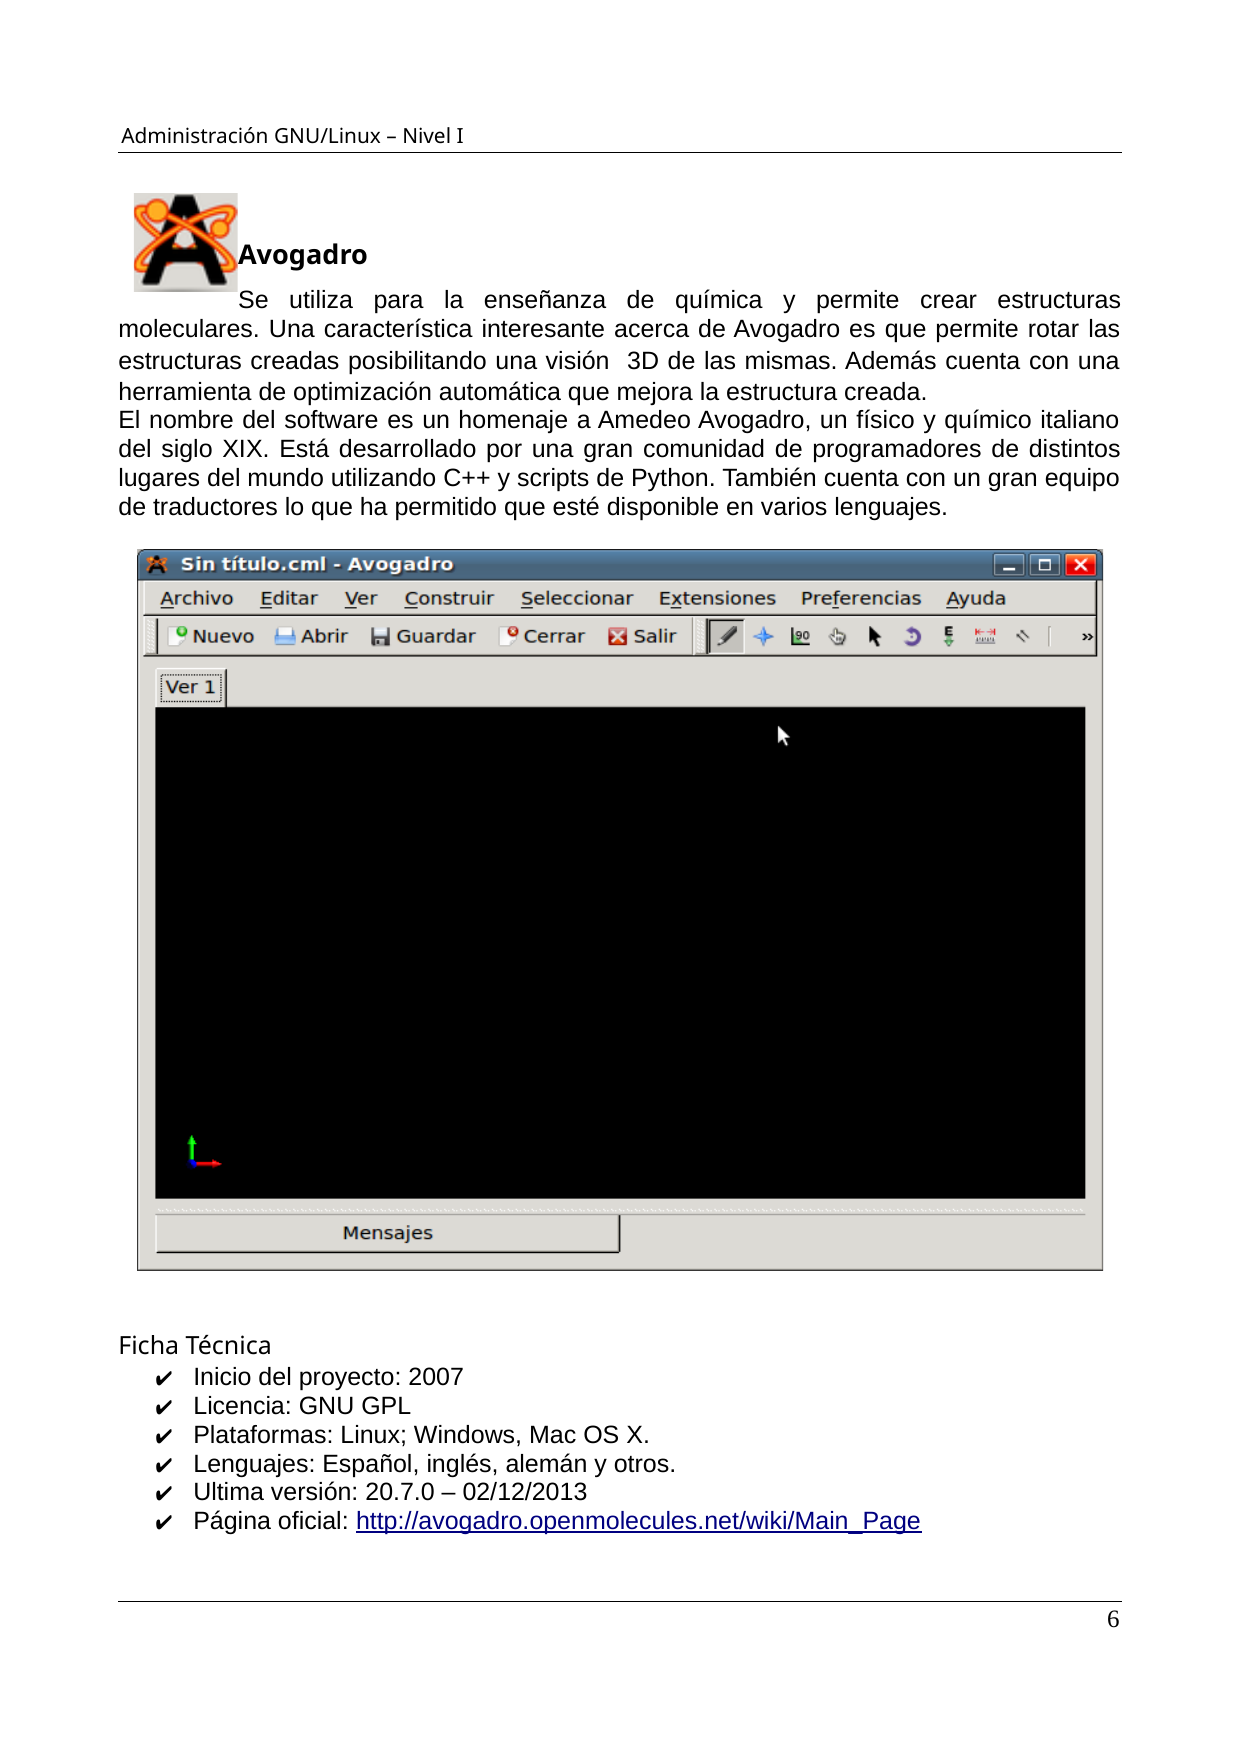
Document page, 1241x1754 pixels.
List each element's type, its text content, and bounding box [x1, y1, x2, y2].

text Ficha Técnica [118, 1328, 1122, 1362]
list Lenguajes: Español, inglés, alemán y otros. [156, 1448, 1122, 1477]
text Se utiliza para la enseñanza de química y permite crear estructuras moleculares. Una característica interesante acerca de Avogadro es que permite rotar las estructuras creadas posibilitando una visión 3D de las mismas. Además cuenta con una herramienta de optimización automática que mejora la estructura creada. [118, 285, 1122, 405]
list Ultima versión: 20.7.0 – 02/12/2013 [156, 1477, 1122, 1506]
picture [137, 549, 1104, 1271]
list Licencia: GNU GPL [156, 1391, 1122, 1420]
picture [133, 193, 238, 292]
list Página oficial: http://avogadro.openmolecules.net/wiki/Main_Page [156, 1506, 1122, 1535]
subtitle Avogadro [238, 236, 1122, 273]
list Plataformas: Linux; Windows, Mac OS X. [156, 1420, 1122, 1448]
text El nombre del software es un homenaje a Amedeo Avogadro, un físico y químico italiano del siglo XIX. Está desarrollado por una gran comunidad de programadores de distintos lugares del mundo utilizando C++ y scripts de Python. También cuenta con un gran equipo de traductores lo que ha permitido que esté disponible en varios lenguajes. [118, 405, 1122, 520]
subtitle [118, 236, 133, 273]
list Inicio del proyecto: 2007 [156, 1362, 1122, 1391]
